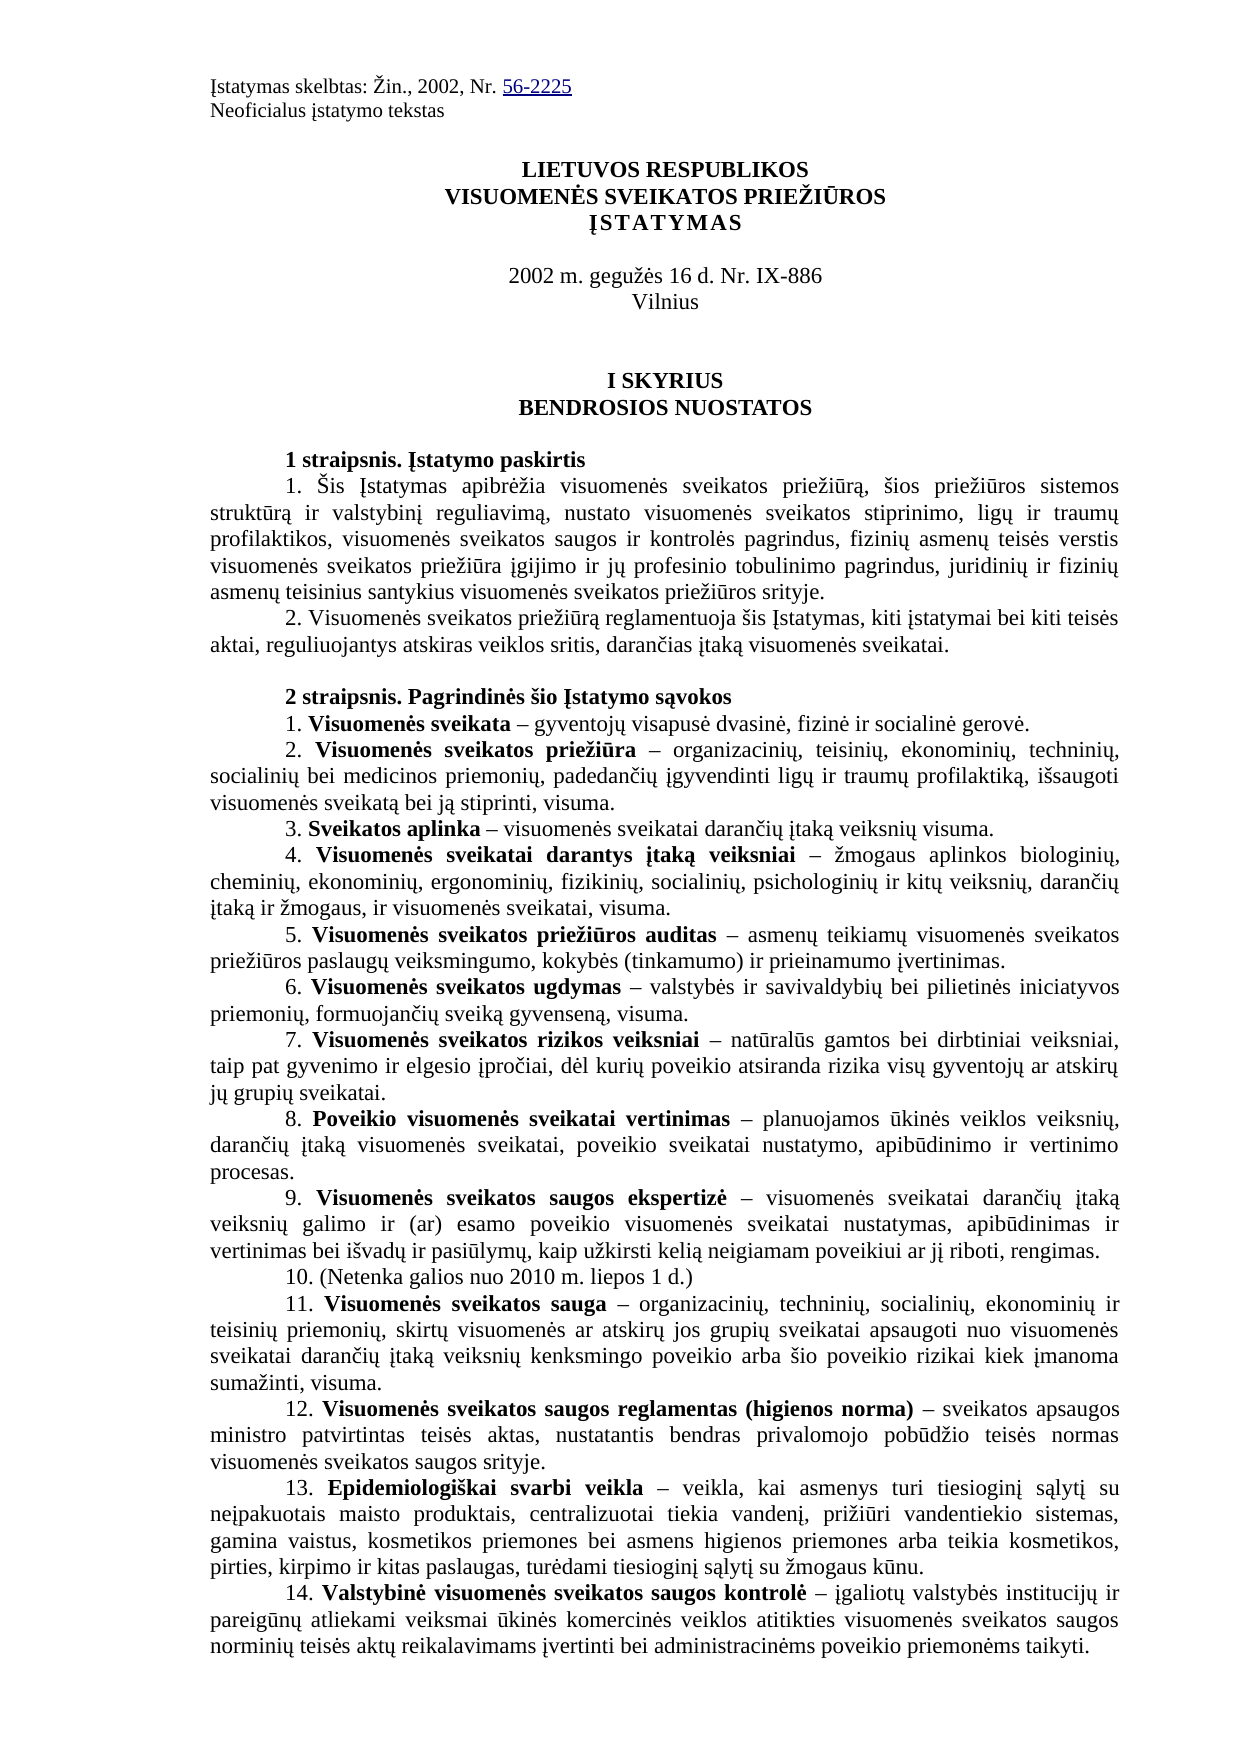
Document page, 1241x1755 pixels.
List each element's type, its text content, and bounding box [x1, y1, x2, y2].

text Įstatymas skelbtas: Žin., 2002, Nr. 56-2225 [210, 73, 1120, 98]
text 1. Visuomenės sveikata – gyventojų visapusė dvasinė, fizinė ir socialinė gerovė. [210, 710, 1120, 736]
text 13. Epidemiologiškai svarbi veikla – veikla, kai asmenys turi tiesioginį sąlytį su neįpakuotais maisto produktais, centralizuotai tiekia vandenį, prižiūri vandentiekio sistemas, gamina vaistus, kosmetikos priemones bei asmens higienos priemones arba teikia kosmetikos, pirties, kirpimo ir kitas paslaugas, turėdami tiesioginį sąlytį su žmogaus kūnu. [210, 1474, 1120, 1579]
text 2002 m. gegužės 16 d. Nr. IX-886 Vilnius [210, 262, 1120, 314]
text 4. Visuomenės sveikatai darantys įtaką veiksniai – žmogaus aplinkos biologinių, cheminių, ekonominių, ergonominių, fizikinių, socialinių, psichologinių ir kitų veiksnių, darančių įtaką ir žmogaus, ir visuomenės sveikatai, visuma. [210, 842, 1120, 921]
text 6. Visuomenės sveikatos ugdymas – valstybės ir savivaldybių bei pilietinės iniciatyvos priemonių, formuojančių sveiką gyvenseną, visuma. [210, 973, 1120, 1026]
text VISUOMENĖS SVEIKATOS PRIEŽIŪROS [210, 183, 1120, 209]
text 2. Visuomenės sveikatos priežiūra – organizacinių, teisinių, ekonominių, techninių, socialinių bei medicinos priemonių, padedančių įgyvendinti ligų ir traumų profilaktiką, išsaugoti visuomenės sveikatą bei ją stiprinti, visuma. [210, 736, 1120, 815]
text 3. Sveikatos aplinka – visuomenės sveikatai darančių įtaką veiksnių visuma. [210, 815, 1120, 842]
text 1. Šis Įstatymas apibrėžia visuomenės sveikatos priežiūrą, šios priežiūros sistemos struktūrą ir valstybinį reguliavimą, nustato visuomenės sveikatos stiprinimo, ligų ir traumų profilaktikos, visuomenės sveikatos saugos ir kontrolės pagrindus, fizinių asmenų teisės verstis visuomenės sveikatos priežiūra įgijimo ir jų profesinio tobulinimo pagrindus, juridinių ir fizinių asmenų teisinius santykius visuomenės sveikatos priežiūros srityje. [210, 473, 1120, 604]
subtitle I skyrius [210, 367, 1120, 393]
text LIETUVOS RESPUBLIKOS [210, 156, 1120, 183]
text 14. Valstybinė visuomenės sveikatos saugos kontrolė – įgaliotų valstybės institucijų ir pareigūnų atliekami veiksmai ūkinės komercinės veiklos atitikties visuomenės sveikatos saugos norminių teisės aktų reikalavimams įvertinti bei administracinėms poveikio priemonėms taikyti. [210, 1579, 1120, 1658]
text 10. (Netenka galios nuo 2010 m. liepos 1 d.) [210, 1263, 1120, 1289]
subtitle 2 straipsnis. Pagrindinės šio Įstatymo sąvokos [210, 683, 1120, 710]
text Neoficialus įstatymo tekstas [210, 98, 1120, 122]
text 12. Visuomenės sveikatos saugos reglamentas (higienos norma) – sveikatos apsaugos ministro patvirtintas teisės aktas, nustatantis bendras privalomojo pobūdžio teisės normas visuomenės sveikatos saugos srityje. [210, 1395, 1120, 1474]
text 9. Visuomenės sveikatos saugos ekspertizė – visuomenės sveikatai darančių įtaką veiksnių galimo ir (ar) esamo poveikio visuomenės sveikatai nustatymas, apibūdinimas ir vertinimas bei išvadų ir pasiūlymų, kaip užkirsti kelią neigiamam poveikiui ar jį riboti, rengimas. [210, 1184, 1120, 1263]
subtitle 1 straipsnis. Įstatymo paskirtis [210, 446, 1120, 473]
text 8. Poveikio visuomenės sveikatai vertinimas – planuojamos ūkinės veiklos veiksnių, darančių įtaką visuomenės sveikatai, poveikio sveikatai nustatymo, apibūdinimo ir vertinimo procesas. [210, 1105, 1120, 1184]
text 7. Visuomenės sveikatos rizikos veiksniai – natūralūs gamtos bei dirbtiniai veiksniai, taip pat gyvenimo ir elgesio įpročiai, dėl kurių poveikio atsiranda rizika visų gyventojų ar atskirų jų grupių sveikatai. [210, 1026, 1120, 1105]
text 5. Visuomenės sveikatos priežiūros auditas – asmenų teikiamų visuomenės sveikatos priežiūros paslaugų veiksmingumo, kokybės (tinkamumo) ir prieinamumo įvertinimas. [210, 921, 1120, 973]
subtitle BENDRosios NUOSTATOS [210, 393, 1120, 420]
text ĮSTATYMAS [210, 209, 1120, 235]
text 2. Visuomenės sveikatos priežiūrą reglamentuoja šis Įstatymas, kiti įstatymai bei kiti teisės aktai, reguliuojantys atskiras veiklos sritis, darančias įtaką visuomenės sveikatai. [210, 604, 1120, 657]
text 11. Visuomenės sveikatos sauga – organizacinių, techninių, socialinių, ekonominių ir teisinių priemonių, skirtų visuomenės ar atskirų jos grupių sveikatai apsaugoti nuo visuomenės sveikatai darančių įtaką veiksnių kenksmingo poveikio arba šio poveikio rizikai kiek įmanoma sumažinti, visuma. [210, 1289, 1120, 1395]
